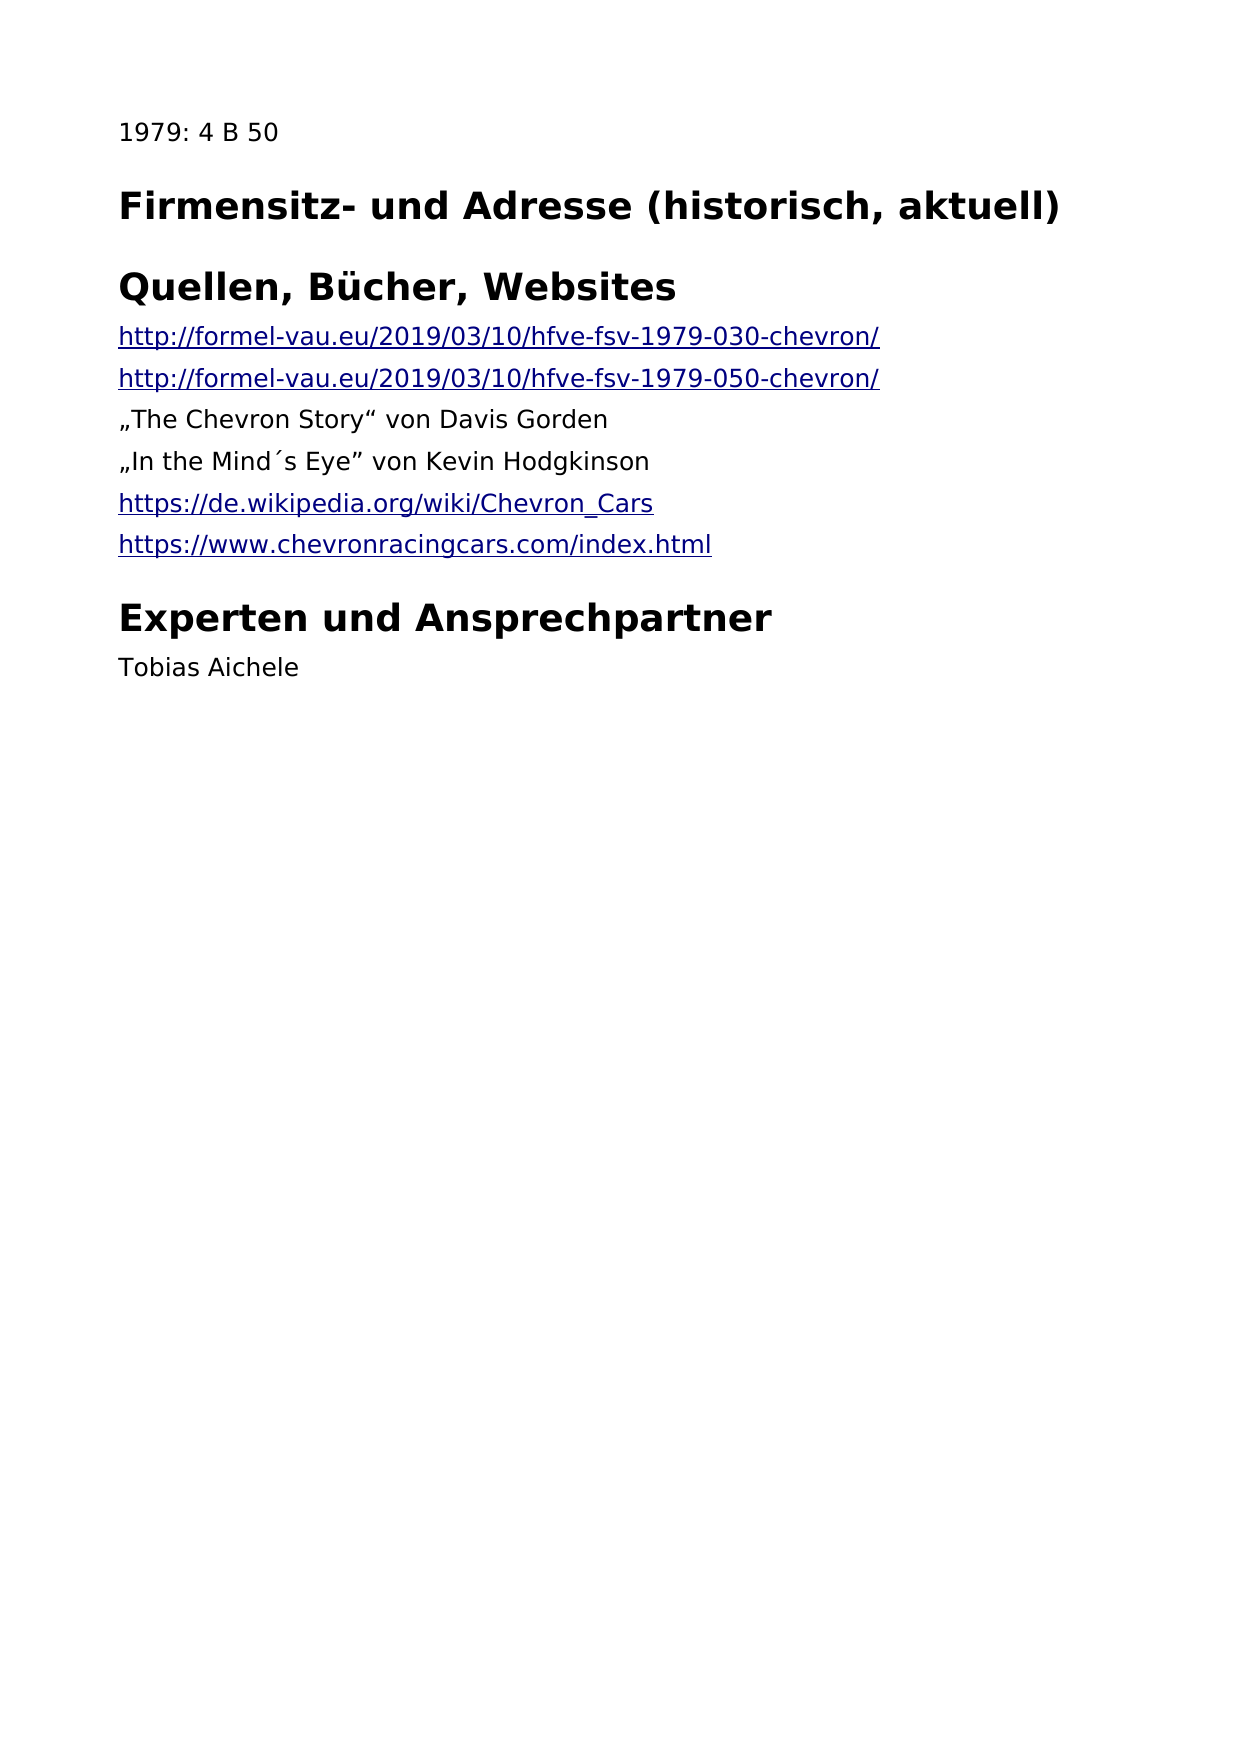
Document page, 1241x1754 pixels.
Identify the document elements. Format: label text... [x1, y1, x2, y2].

text http://formel-vau.eu/2019/03/10/hfve-fsv-1979-030-chevron/ [118, 322, 1122, 351]
text https://de.wikipedia.org/wiki/Chevron_Cars [118, 489, 1122, 518]
text http://formel-vau.eu/2019/03/10/hfve-fsv-1979-050-chevron/ [118, 364, 1122, 393]
text https://www.chevronracingcars.com/index.html [118, 530, 1122, 559]
text 1979: 4 B 50 [118, 118, 1122, 147]
text „In the Mind´s Eye” von Kevin Hodgkinson [118, 447, 1122, 476]
text „The Chevron Story“ von Davis Gorden [118, 405, 1122, 434]
subtitle Quellen, Bücher, Websites [118, 266, 1122, 309]
text Tobias Aichele [118, 653, 1122, 682]
subtitle Experten und Ansprechpartner [118, 597, 1122, 641]
subtitle Firmensitz- und Adresse (historisch, aktuell) [118, 185, 1122, 228]
